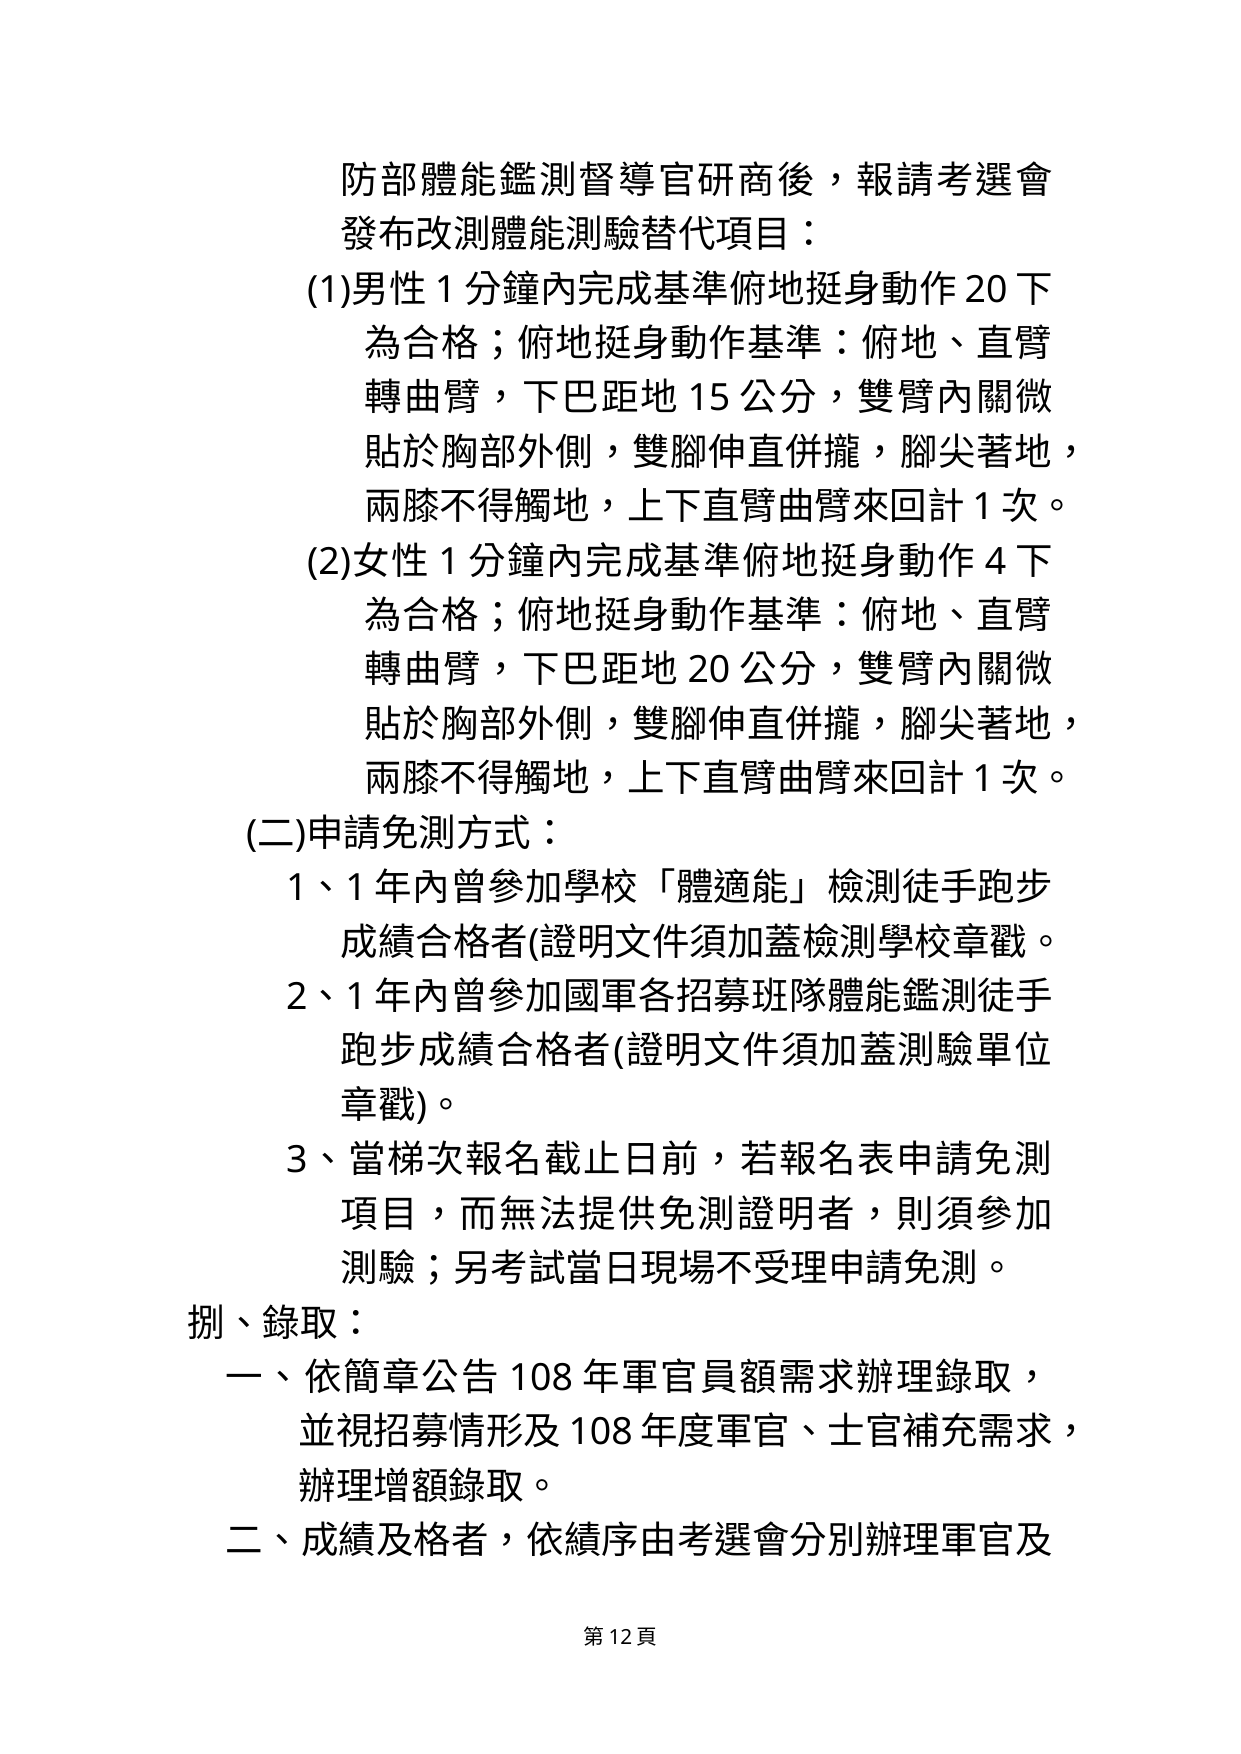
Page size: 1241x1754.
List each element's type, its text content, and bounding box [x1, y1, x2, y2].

text (1)男性1分鐘內完成基準俯地挺身動作20下為合格；俯地挺身動作基準：俯地、直臂轉曲臂，下巴距地15公分，雙臂內關微貼於胸部外側，雙腳伸直併攏，腳尖著地，兩膝不得觸地，上下直臂曲臂來回計1次。 [307, 258, 1053, 531]
text 防部體能鑑測督導官研商後，報請考選會發布改測體能測驗替代項目： [286, 150, 1053, 258]
text 一、依簡章公告108年軍官員額需求辦理錄取，並視招募情形及108年度軍官、士官補充需求，辦理增額錄取。 [226, 1347, 1053, 1510]
text (2)女性1分鐘內完成基準俯地挺身動作4下為合格；俯地挺身動作基準：俯地、直臂轉曲臂，下巴距地20公分，雙臂內關微貼於胸部外側，雙腳伸直併攏，腳尖著地，兩膝不得觸地，上下直臂曲臂來回計1次。 [307, 531, 1053, 802]
text 二、成績及格者，依績序由考選會分別辦理軍官及 [226, 1510, 1053, 1564]
text 3、當梯次報名截止日前，若報名表申請免測項目，而無法提供免測證明者，則須參加測驗；另考試當日現場不受理申請免測。 [286, 1129, 1053, 1292]
text 2、1年內曾參加國軍各招募班隊體能鑑測徒手跑步成績合格者(證明文件須加蓋測驗單位章戳)。 [286, 966, 1053, 1129]
text 捌、錄取： [187, 1292, 1053, 1347]
text 1、1年內曾參加學校「體適能」檢測徒手跑步成績合格者(證明文件須加蓋檢測學校章戳。 [286, 857, 1053, 966]
text (二)申請免測方式： [246, 802, 1053, 857]
